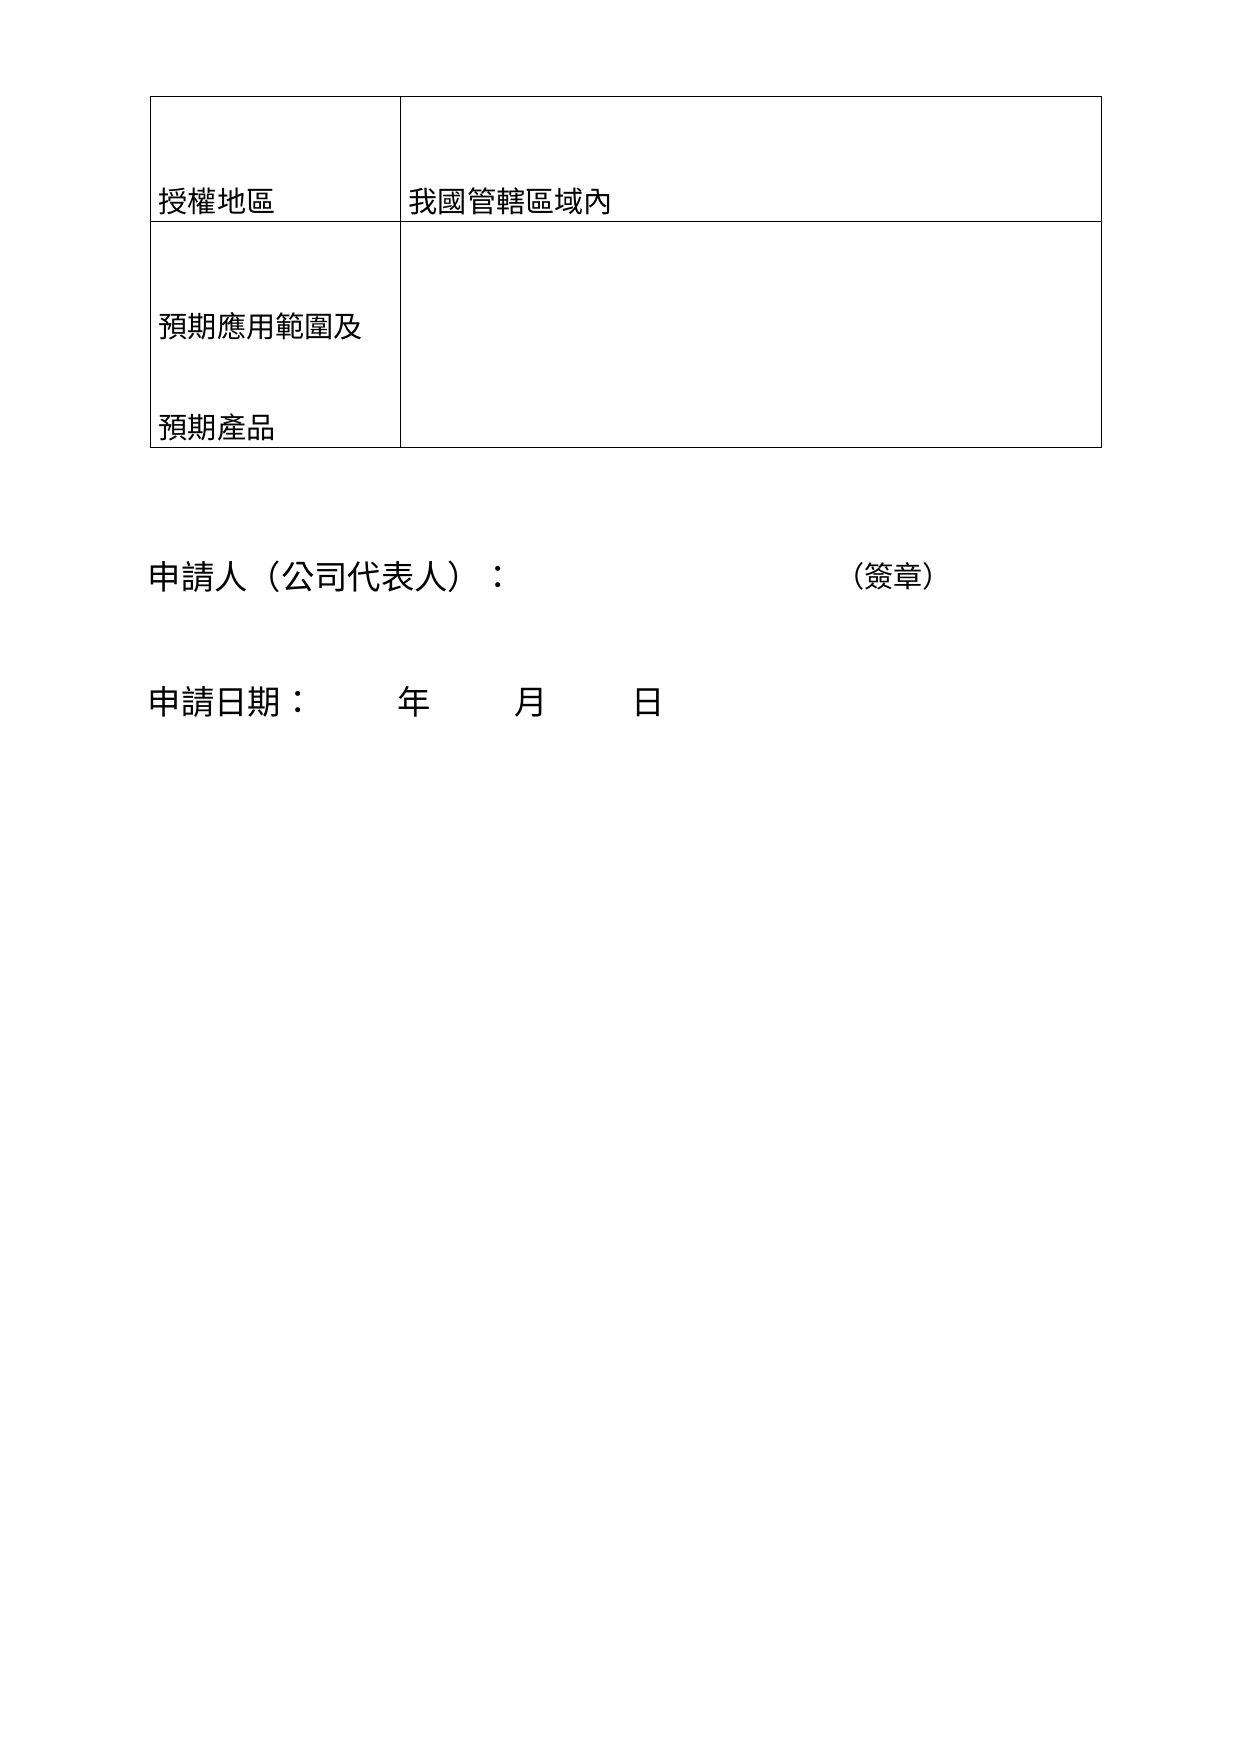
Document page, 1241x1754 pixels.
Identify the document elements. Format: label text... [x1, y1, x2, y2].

table_cell 預期應用範圍及 預期產品 [151, 222, 400, 447]
table_cell 授權地區 [151, 97, 400, 221]
table_cell 我國管轄區域內 [401, 97, 1101, 221]
text 申請日期： 年 月 日 [148, 658, 1104, 721]
table_cell [401, 222, 1101, 447]
text 申請人（公司代表人）： （簽章） [148, 533, 1104, 596]
